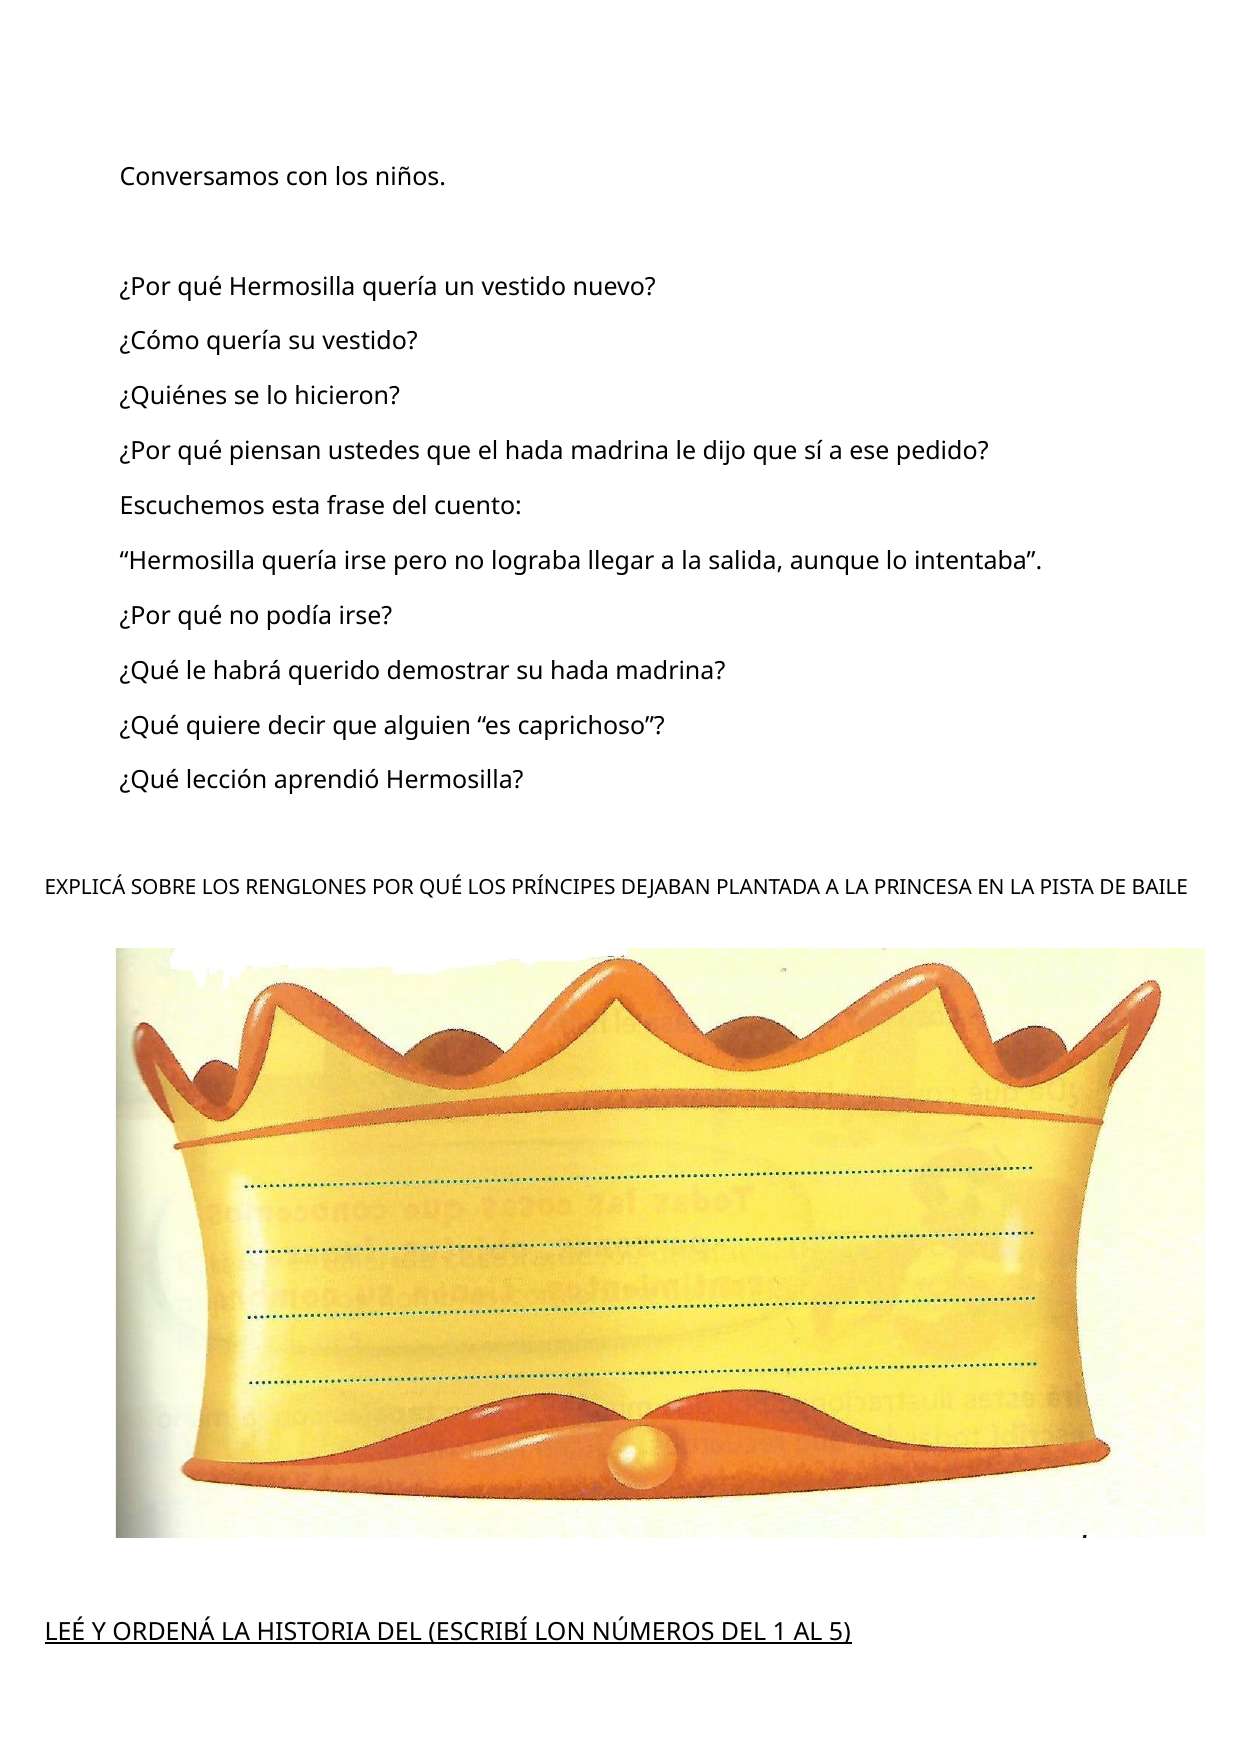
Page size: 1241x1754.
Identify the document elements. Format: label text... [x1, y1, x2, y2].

list ¿Qué quiere decir que alguien “es caprichoso”? [119, 707, 1226, 741]
list ¿Quiénes se lo hicieron? [119, 378, 1226, 412]
list ¿Qué lección aprendió Hermosilla? [119, 762, 1226, 796]
list ¿Por qué no podía irse? [119, 597, 1226, 632]
list ¿Por qué piensan ustedes que el hada madrina le dijo que sí a ese pedido? [119, 433, 1226, 467]
list ¿Por qué Hermosilla quería un vestido nuevo? [119, 268, 1226, 302]
list “Hermosilla quería irse pero no lograba llegar a la salida, aunque lo intentaba”. [119, 543, 1226, 577]
list ¿Qué le habrá querido demostrar su hada madrina? [119, 652, 1226, 686]
list Conversamos con los niños. [119, 158, 1226, 192]
list ¿Cómo quería su vestido? [119, 323, 1226, 357]
text EXPLICÁ SOBRE LOS RENGLONES POR QUÉ LOS PRÍNCIPES DEJABAN PLANTADA A LA PRINCESA EN LA PISTA DE BAILE [44, 872, 1226, 900]
list Escuchemos esta frase del cuento: [119, 488, 1226, 522]
text LEÉ Y ORDENÁ LA HISTORIA DEL (ESCRIBÍ LON NÚMEROS DEL 1 AL 5) [44, 1613, 1226, 1647]
